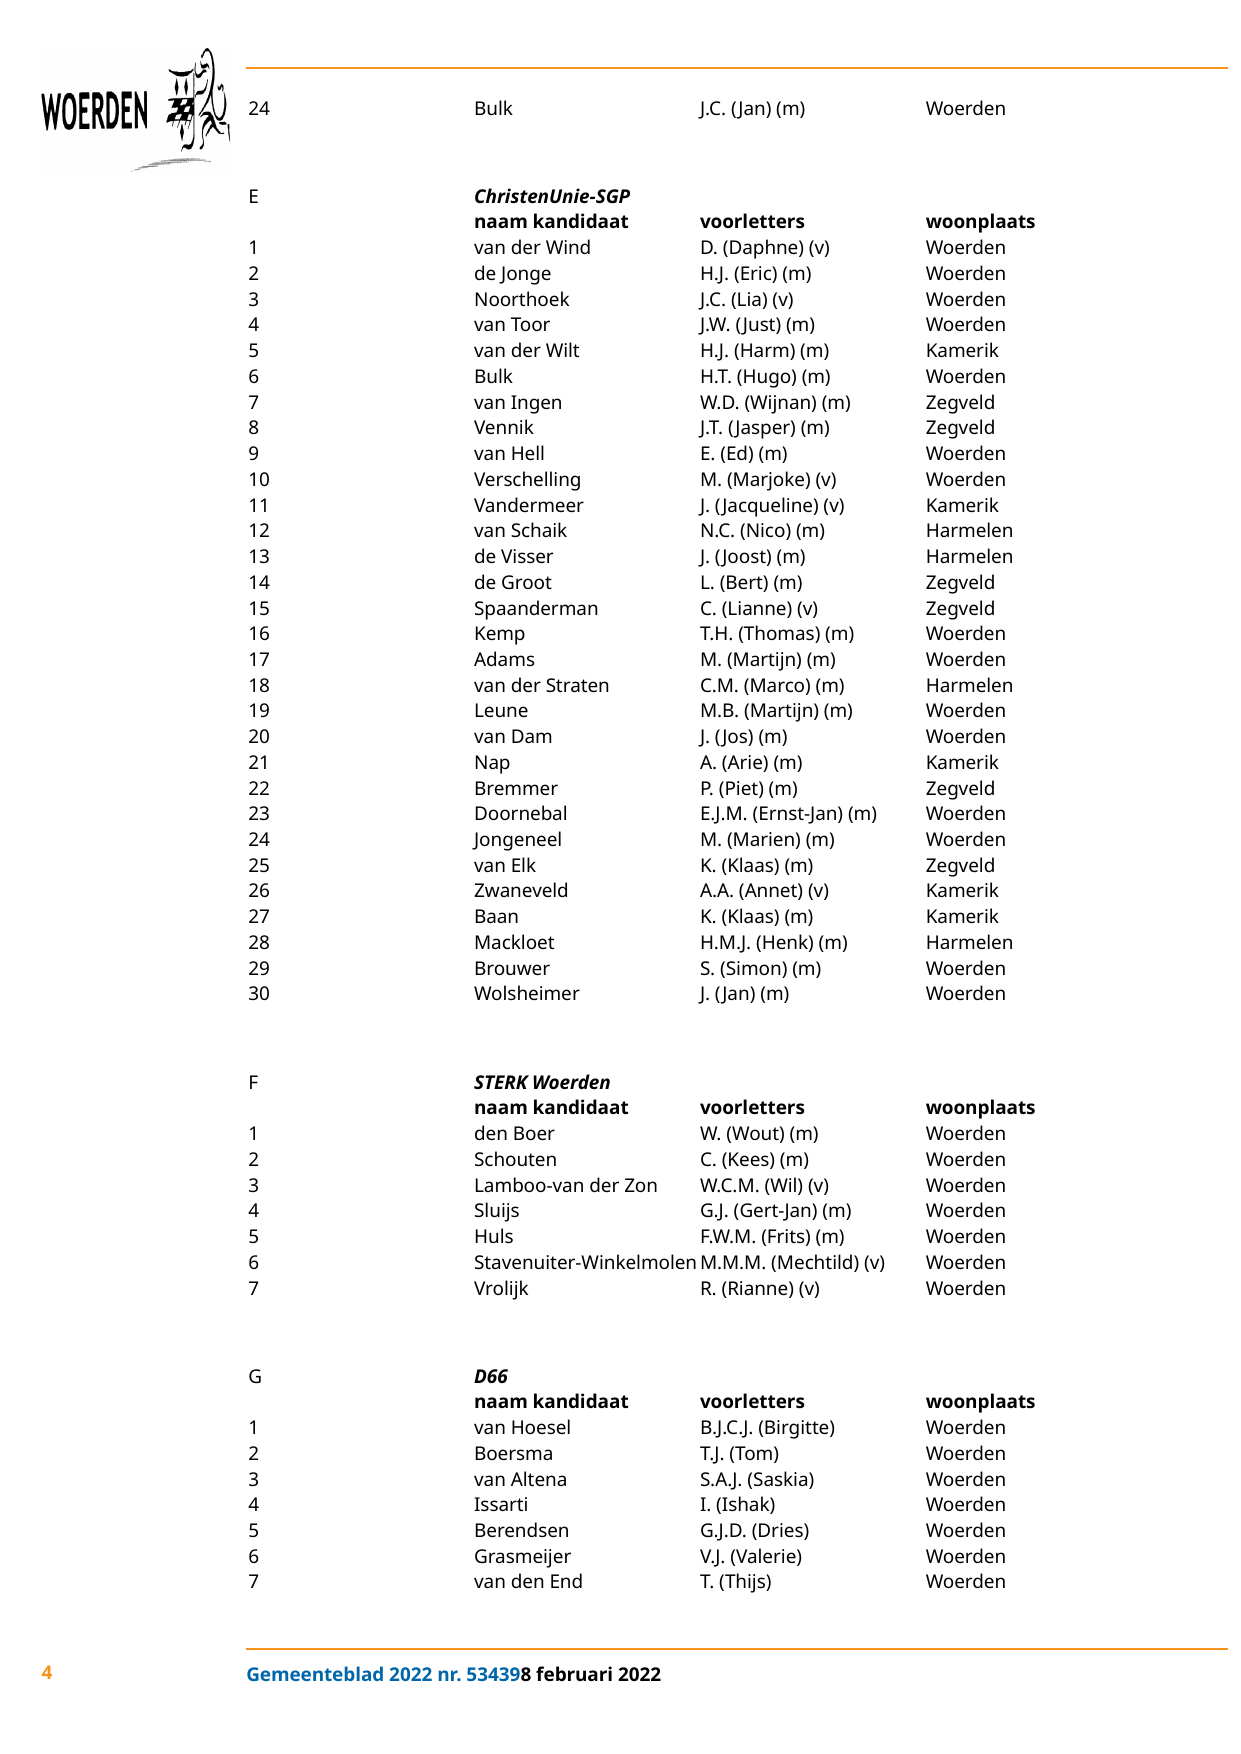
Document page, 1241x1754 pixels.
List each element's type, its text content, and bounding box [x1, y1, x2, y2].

table_cell J.T. (Jasper) (m) [700, 415, 926, 440]
table_header [700, 1363, 926, 1389]
table_cell Woerden [926, 235, 1152, 260]
table_cell Woerden [926, 620, 1152, 646]
table_cell van den End [474, 1569, 700, 1594]
table_cell Woerden [926, 286, 1152, 312]
table_cell 24 [248, 95, 474, 121]
table_cell 5 [248, 1517, 474, 1543]
table_cell Zegveld [926, 775, 1152, 801]
picture [41, 47, 231, 172]
table_cell Stavenuiter-Winkelmolen [474, 1249, 700, 1275]
table_cell Kemp [474, 620, 700, 646]
table_cell Woerden [926, 1543, 1152, 1569]
table_cell Woerden [926, 1275, 1152, 1300]
table_cell A. (Arie) (m) [700, 749, 926, 775]
table_cell E. (Ed) (m) [700, 440, 926, 466]
table_cell van Altena [474, 1466, 700, 1492]
table_cell J. (Joost) (m) [700, 543, 926, 569]
table_cell 8 [248, 415, 474, 440]
table_cell G.J.D. (Dries) [700, 1517, 926, 1543]
table_cell naam kandidaat [474, 209, 700, 234]
table_cell de Jonge [474, 260, 700, 286]
table_cell W.D. (Wijnan) (m) [700, 389, 926, 414]
table_header F [248, 1069, 474, 1094]
table_cell T.H. (Thomas) (m) [700, 620, 926, 646]
table_cell W.C.M. (Wil) (v) [700, 1172, 926, 1197]
table_cell van Dam [474, 723, 700, 749]
table_cell Woerden [926, 1172, 1152, 1197]
table_cell 15 [248, 595, 474, 620]
table_header [926, 1363, 1152, 1389]
table_cell P. (Piet) (m) [700, 775, 926, 801]
table_cell 24 [248, 826, 474, 852]
table_cell Woerden [926, 440, 1152, 466]
table_cell H.J. (Eric) (m) [700, 260, 926, 286]
table_cell van Toor [474, 312, 700, 337]
table_cell J.W. (Just) (m) [700, 312, 926, 337]
table_cell Noorthoek [474, 286, 700, 312]
table_cell Woerden [926, 801, 1152, 826]
table_cell 7 [248, 1275, 474, 1300]
table_cell 10 [248, 466, 474, 492]
table_header G [248, 1363, 474, 1389]
table_cell Woerden [926, 1223, 1152, 1249]
table_cell Woerden [926, 1569, 1152, 1594]
table_cell Woerden [926, 1120, 1152, 1146]
table_cell H.M.J. (Henk) (m) [700, 929, 926, 955]
table_cell J.C. (Lia) (v) [700, 286, 926, 312]
table_cell 13 [248, 543, 474, 569]
table_cell Sluijs [474, 1198, 700, 1223]
table_cell 20 [248, 723, 474, 749]
table_cell C. (Kees) (m) [700, 1146, 926, 1172]
table_cell C.M. (Marco) (m) [700, 672, 926, 698]
table_cell Woerden [926, 1198, 1152, 1223]
table_cell voorletters [700, 1389, 926, 1414]
table_cell Woerden [926, 646, 1152, 672]
table_cell Spaanderman [474, 595, 700, 620]
table_cell 11 [248, 492, 474, 517]
table_cell Verschelling [474, 466, 700, 492]
table_cell Harmelen [926, 518, 1152, 543]
table_cell van Hoesel [474, 1414, 700, 1440]
table_header [926, 183, 1152, 209]
table_header D66 [474, 1363, 700, 1389]
table_cell Baan [474, 904, 700, 929]
table_cell Woerden [926, 363, 1152, 389]
table_cell van Schaik [474, 518, 700, 543]
table_header STERK Woerden [474, 1069, 700, 1094]
table_cell 4 [248, 312, 474, 337]
table_cell Woerden [926, 723, 1152, 749]
table_cell Zegveld [926, 415, 1152, 440]
table_cell 23 [248, 801, 474, 826]
table_cell 12 [248, 518, 474, 543]
table_cell K. (Klaas) (m) [700, 904, 926, 929]
table_cell Harmelen [926, 929, 1152, 955]
table_cell Woerden [926, 95, 1152, 121]
table_cell 26 [248, 878, 474, 903]
table_cell Leune [474, 698, 700, 723]
table_cell 3 [248, 1172, 474, 1197]
table_cell E.J.M. (Ernst-Jan) (m) [700, 801, 926, 826]
table_cell 6 [248, 363, 474, 389]
table_cell Vennik [474, 415, 700, 440]
table_cell Woerden [926, 1440, 1152, 1466]
table_cell Doornebal [474, 801, 700, 826]
table_cell Wolsheimer [474, 981, 700, 1006]
table_cell Kamerik [926, 878, 1152, 903]
table_cell S. (Simon) (m) [700, 955, 926, 981]
table_cell 5 [248, 1223, 474, 1249]
table_cell V.J. (Valerie) [700, 1543, 926, 1569]
table_cell Woerden [926, 312, 1152, 337]
table_cell Issarti [474, 1492, 700, 1517]
table_cell Kamerik [926, 904, 1152, 929]
table_cell voorletters [700, 209, 926, 234]
table_cell [248, 209, 474, 234]
table_cell 17 [248, 646, 474, 672]
table_cell 28 [248, 929, 474, 955]
table_cell 1 [248, 1120, 474, 1146]
table_cell H.T. (Hugo) (m) [700, 363, 926, 389]
table_cell Mackloet [474, 929, 700, 955]
table_cell voorletters [700, 1095, 926, 1120]
table_cell 3 [248, 286, 474, 312]
table_cell R. (Rianne) (v) [700, 1275, 926, 1300]
table_cell 7 [248, 389, 474, 414]
table_cell M. (Marien) (m) [700, 826, 926, 852]
table_cell Woerden [926, 466, 1152, 492]
table_cell 14 [248, 569, 474, 595]
table_cell 18 [248, 672, 474, 698]
table_cell 4 [248, 1198, 474, 1223]
table_cell Bremmer [474, 775, 700, 801]
table_cell T. (Thijs) [700, 1569, 926, 1594]
table_cell Zegveld [926, 852, 1152, 878]
table_cell M. (Martijn) (m) [700, 646, 926, 672]
table_cell H.J. (Harm) (m) [700, 338, 926, 363]
table_cell Kamerik [926, 749, 1152, 775]
table_cell 22 [248, 775, 474, 801]
table_cell J. (Jacqueline) (v) [700, 492, 926, 517]
table_cell Bulk [474, 363, 700, 389]
table_cell [248, 1389, 474, 1414]
table_cell Zwaneveld [474, 878, 700, 903]
table_cell J. (Jos) (m) [700, 723, 926, 749]
table_cell J.C. (Jan) (m) [700, 95, 926, 121]
table_cell 2 [248, 1440, 474, 1466]
table_cell 9 [248, 440, 474, 466]
table_cell Schouten [474, 1146, 700, 1172]
table_cell Woerden [926, 1517, 1152, 1543]
table_header [700, 1069, 926, 1094]
table_cell Woerden [926, 698, 1152, 723]
table_cell Boersma [474, 1440, 700, 1466]
table_cell Vrolijk [474, 1275, 700, 1300]
table_cell 30 [248, 981, 474, 1006]
table_cell Zegveld [926, 569, 1152, 595]
table_cell 2 [248, 1146, 474, 1172]
table_cell Vandermeer [474, 492, 700, 517]
table_cell van Ingen [474, 389, 700, 414]
table_cell N.C. (Nico) (m) [700, 518, 926, 543]
table_cell 21 [248, 749, 474, 775]
table_cell 6 [248, 1249, 474, 1275]
table_cell Bulk [474, 95, 700, 121]
table_cell Jongeneel [474, 826, 700, 852]
table_cell Woerden [926, 1249, 1152, 1275]
table_cell Woerden [926, 1466, 1152, 1492]
table_cell 6 [248, 1543, 474, 1569]
table_cell M.M.M. (Mechtild) (v) [700, 1249, 926, 1275]
table_cell Woerden [926, 260, 1152, 286]
table_cell Nap [474, 749, 700, 775]
table_cell Kamerik [926, 338, 1152, 363]
table_cell Woerden [926, 1146, 1152, 1172]
table_header [926, 1069, 1152, 1094]
table_cell Woerden [926, 1414, 1152, 1440]
table_cell I. (Ishak) [700, 1492, 926, 1517]
table_cell Harmelen [926, 543, 1152, 569]
table_cell 27 [248, 904, 474, 929]
table_cell T.J. (Tom) [700, 1440, 926, 1466]
table_cell Brouwer [474, 955, 700, 981]
table_cell D. (Daphne) (v) [700, 235, 926, 260]
table_cell Berendsen [474, 1517, 700, 1543]
table_cell 19 [248, 698, 474, 723]
table_cell 3 [248, 1466, 474, 1492]
table_cell woonplaats [926, 1389, 1152, 1414]
table_cell 5 [248, 338, 474, 363]
table_cell M. (Marjoke) (v) [700, 466, 926, 492]
table_cell van der Wilt [474, 338, 700, 363]
table_cell naam kandidaat [474, 1095, 700, 1120]
table_cell 1 [248, 1414, 474, 1440]
table_cell Woerden [926, 955, 1152, 981]
table_cell W. (Wout) (m) [700, 1120, 926, 1146]
table_cell Woerden [926, 826, 1152, 852]
table_cell Zegveld [926, 595, 1152, 620]
table_cell S.A.J. (Saskia) [700, 1466, 926, 1492]
table_cell L. (Bert) (m) [700, 569, 926, 595]
table_cell 2 [248, 260, 474, 286]
table_cell F.W.M. (Frits) (m) [700, 1223, 926, 1249]
table_cell woonplaats [926, 209, 1152, 234]
table_cell de Groot [474, 569, 700, 595]
table_cell Huls [474, 1223, 700, 1249]
table_cell den Boer [474, 1120, 700, 1146]
table_cell 25 [248, 852, 474, 878]
table_cell van der Straten [474, 672, 700, 698]
table_cell Woerden [926, 1492, 1152, 1517]
table_cell M.B. (Martijn) (m) [700, 698, 926, 723]
table_header E [248, 183, 474, 209]
table_cell van der Wind [474, 235, 700, 260]
table_cell Lamboo-van der Zon [474, 1172, 700, 1197]
table_header [700, 183, 926, 209]
table_cell woonplaats [926, 1095, 1152, 1120]
table_cell 4 [248, 1492, 474, 1517]
table_cell K. (Klaas) (m) [700, 852, 926, 878]
table_cell Grasmeijer [474, 1543, 700, 1569]
table_cell naam kandidaat [474, 1389, 700, 1414]
table_cell Woerden [926, 981, 1152, 1006]
table_cell J. (Jan) (m) [700, 981, 926, 1006]
table_cell [248, 1095, 474, 1120]
table_cell Zegveld [926, 389, 1152, 414]
table_header ChristenUnie-SGP [474, 183, 700, 209]
table_cell 1 [248, 235, 474, 260]
table_cell Adams [474, 646, 700, 672]
table_cell van Hell [474, 440, 700, 466]
table_cell 7 [248, 1569, 474, 1594]
table_cell B.J.C.J. (Birgitte) [700, 1414, 926, 1440]
table_cell de Visser [474, 543, 700, 569]
table_cell Kamerik [926, 492, 1152, 517]
table_cell C. (Lianne) (v) [700, 595, 926, 620]
table_cell A.A. (Annet) (v) [700, 878, 926, 903]
table_cell 29 [248, 955, 474, 981]
table_cell Harmelen [926, 672, 1152, 698]
table_cell van Elk [474, 852, 700, 878]
table_cell 16 [248, 620, 474, 646]
table_cell G.J. (Gert-Jan) (m) [700, 1198, 926, 1223]
